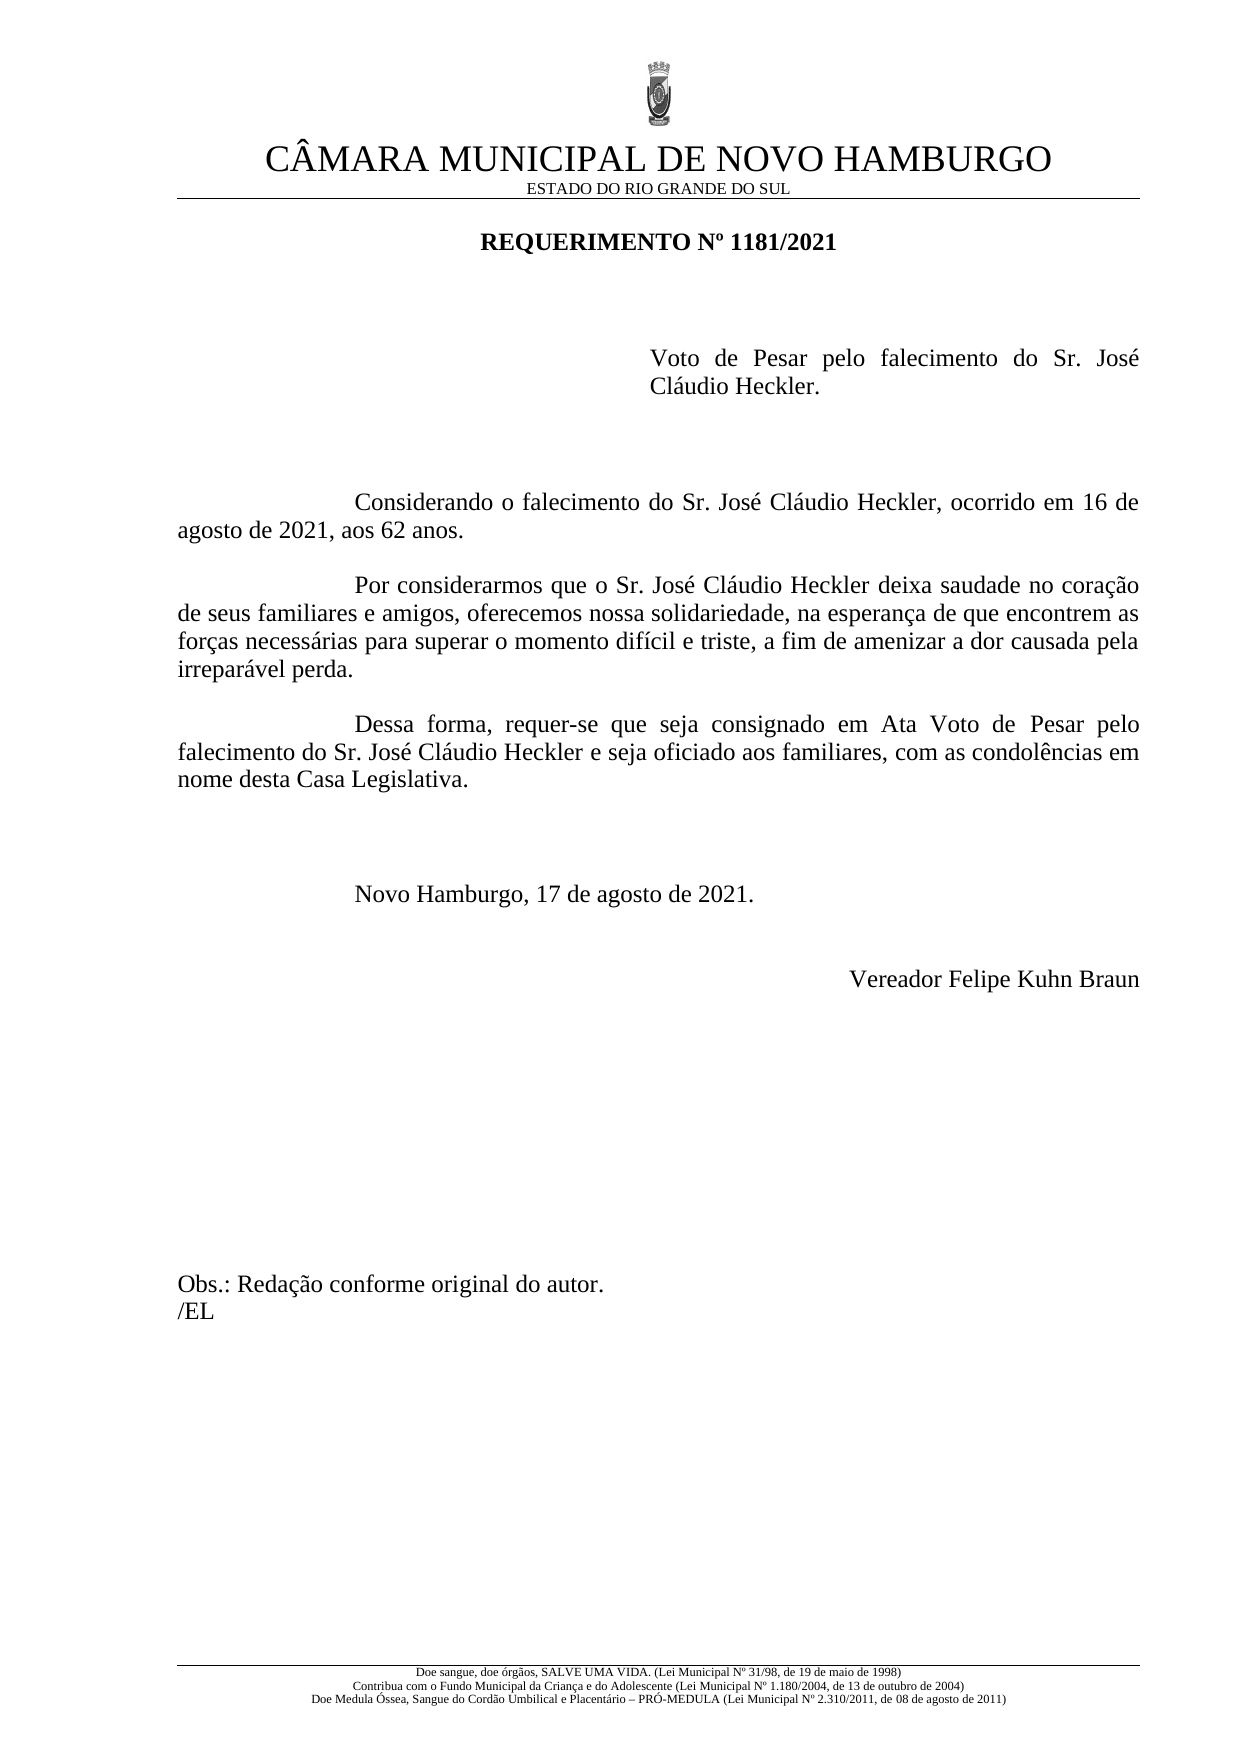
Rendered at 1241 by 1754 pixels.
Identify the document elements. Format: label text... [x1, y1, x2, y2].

text /EL [177, 1297, 1140, 1325]
text Dessa forma, requer-se que seja consignado em Ata Voto de Pesar pelo falecimento do Sr. José Cláudio Heckler e seja oficiado aos familiares, com as condolências em nome desta Casa Legislativa. [177, 710, 1140, 793]
text Voto de Pesar pelo falecimento do Sr. José Cláudio Heckler. [649, 344, 1140, 400]
text Considerando o falecimento do Sr. José Cláudio Heckler, ocorrido em 16 de agosto de 2021, aos 62 anos. [177, 488, 1140, 544]
text Obs.: Redação conforme original do autor. [177, 1270, 1140, 1297]
text Vereador Felipe Kuhn Braun [177, 965, 1140, 993]
text Por considerarmos que o Sr. José Cláudio Heckler deixa saudade no coração de seus familiares e amigos, oferecemos nossa solidariedade, na esperança de que encontrem as forças necessárias para superar o momento difícil e triste, a fim de amenizar a dor causada pela irreparável perda. [177, 572, 1140, 682]
text REQUERIMENTO Nº 1181/2021 [177, 228, 1140, 256]
text Novo Hamburgo, 17 de agosto de 2021. [177, 880, 1140, 908]
